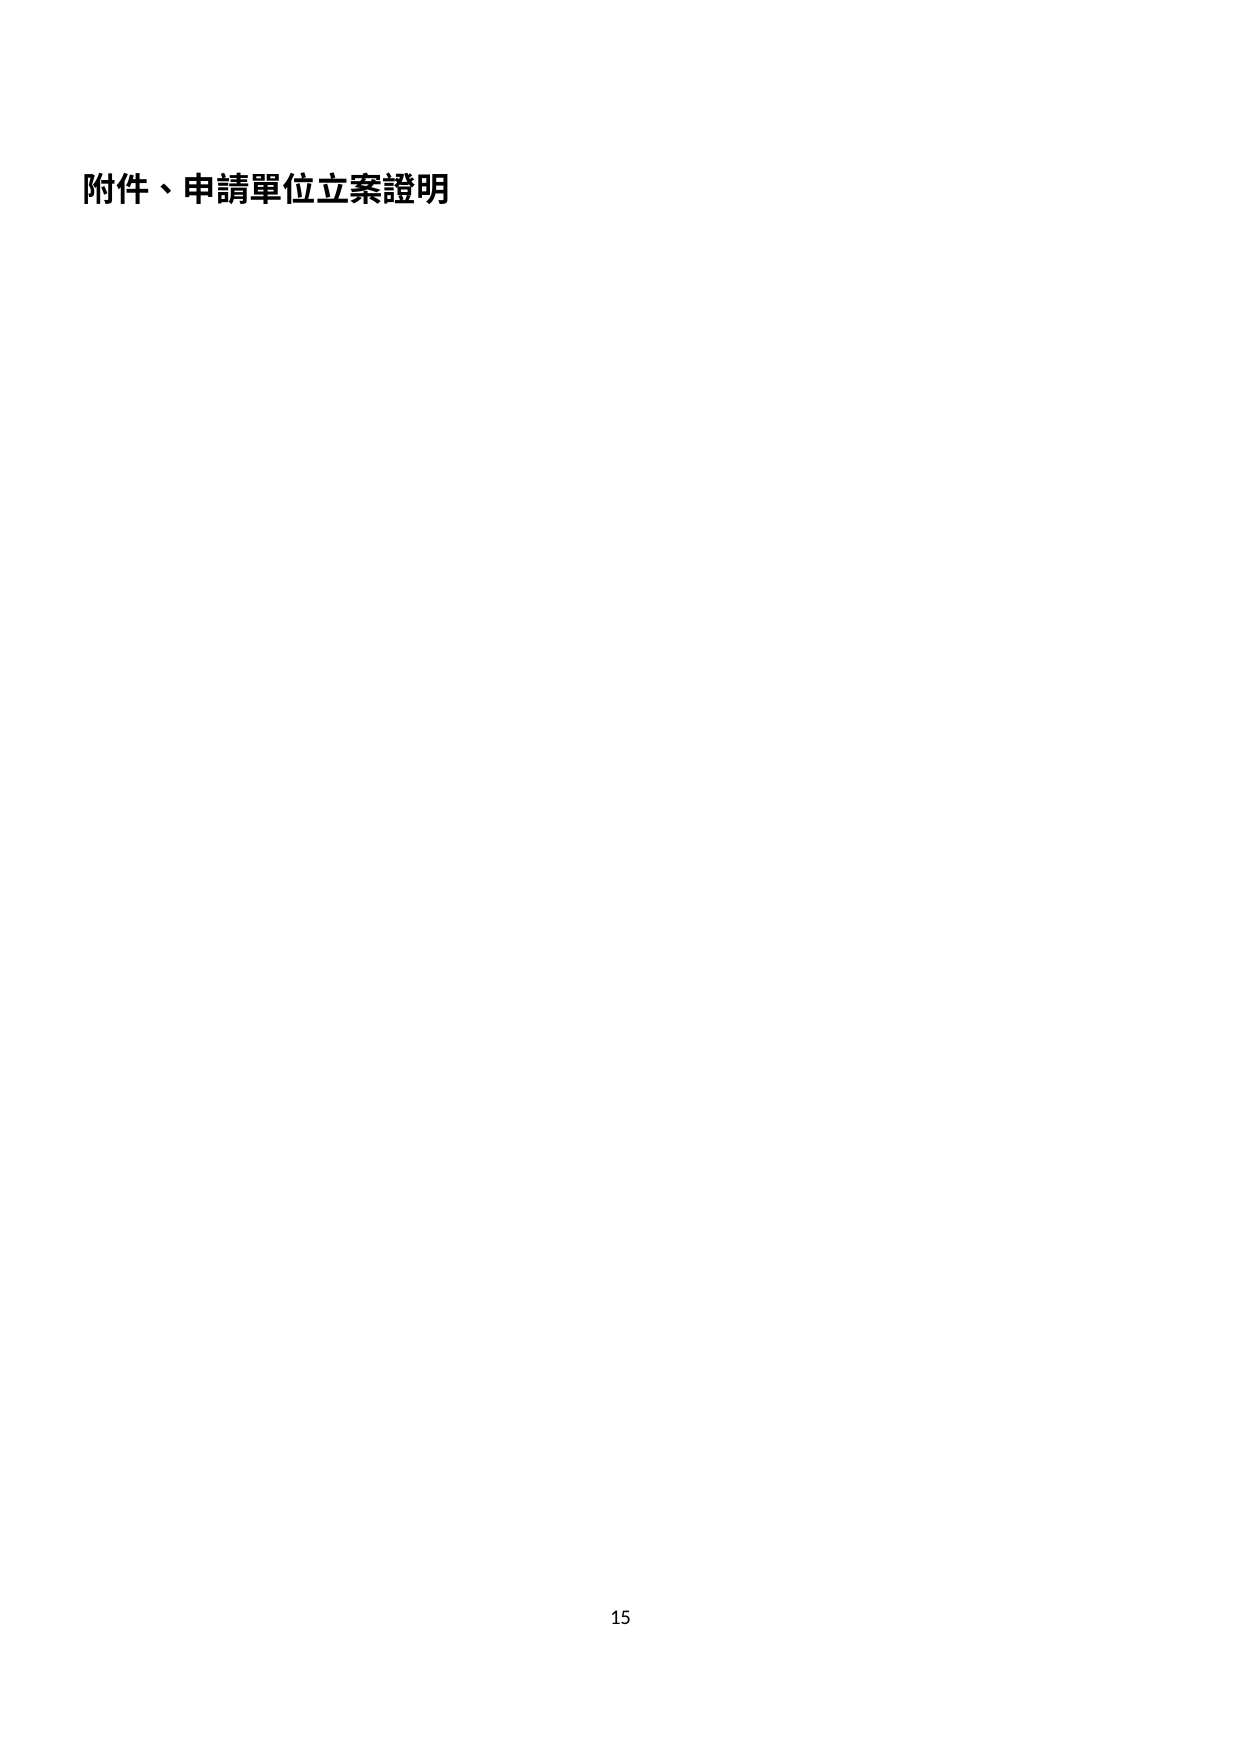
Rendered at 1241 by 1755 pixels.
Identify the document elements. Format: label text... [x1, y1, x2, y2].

subtitle 附件、申請單位立案證明 [83, 162, 1128, 211]
